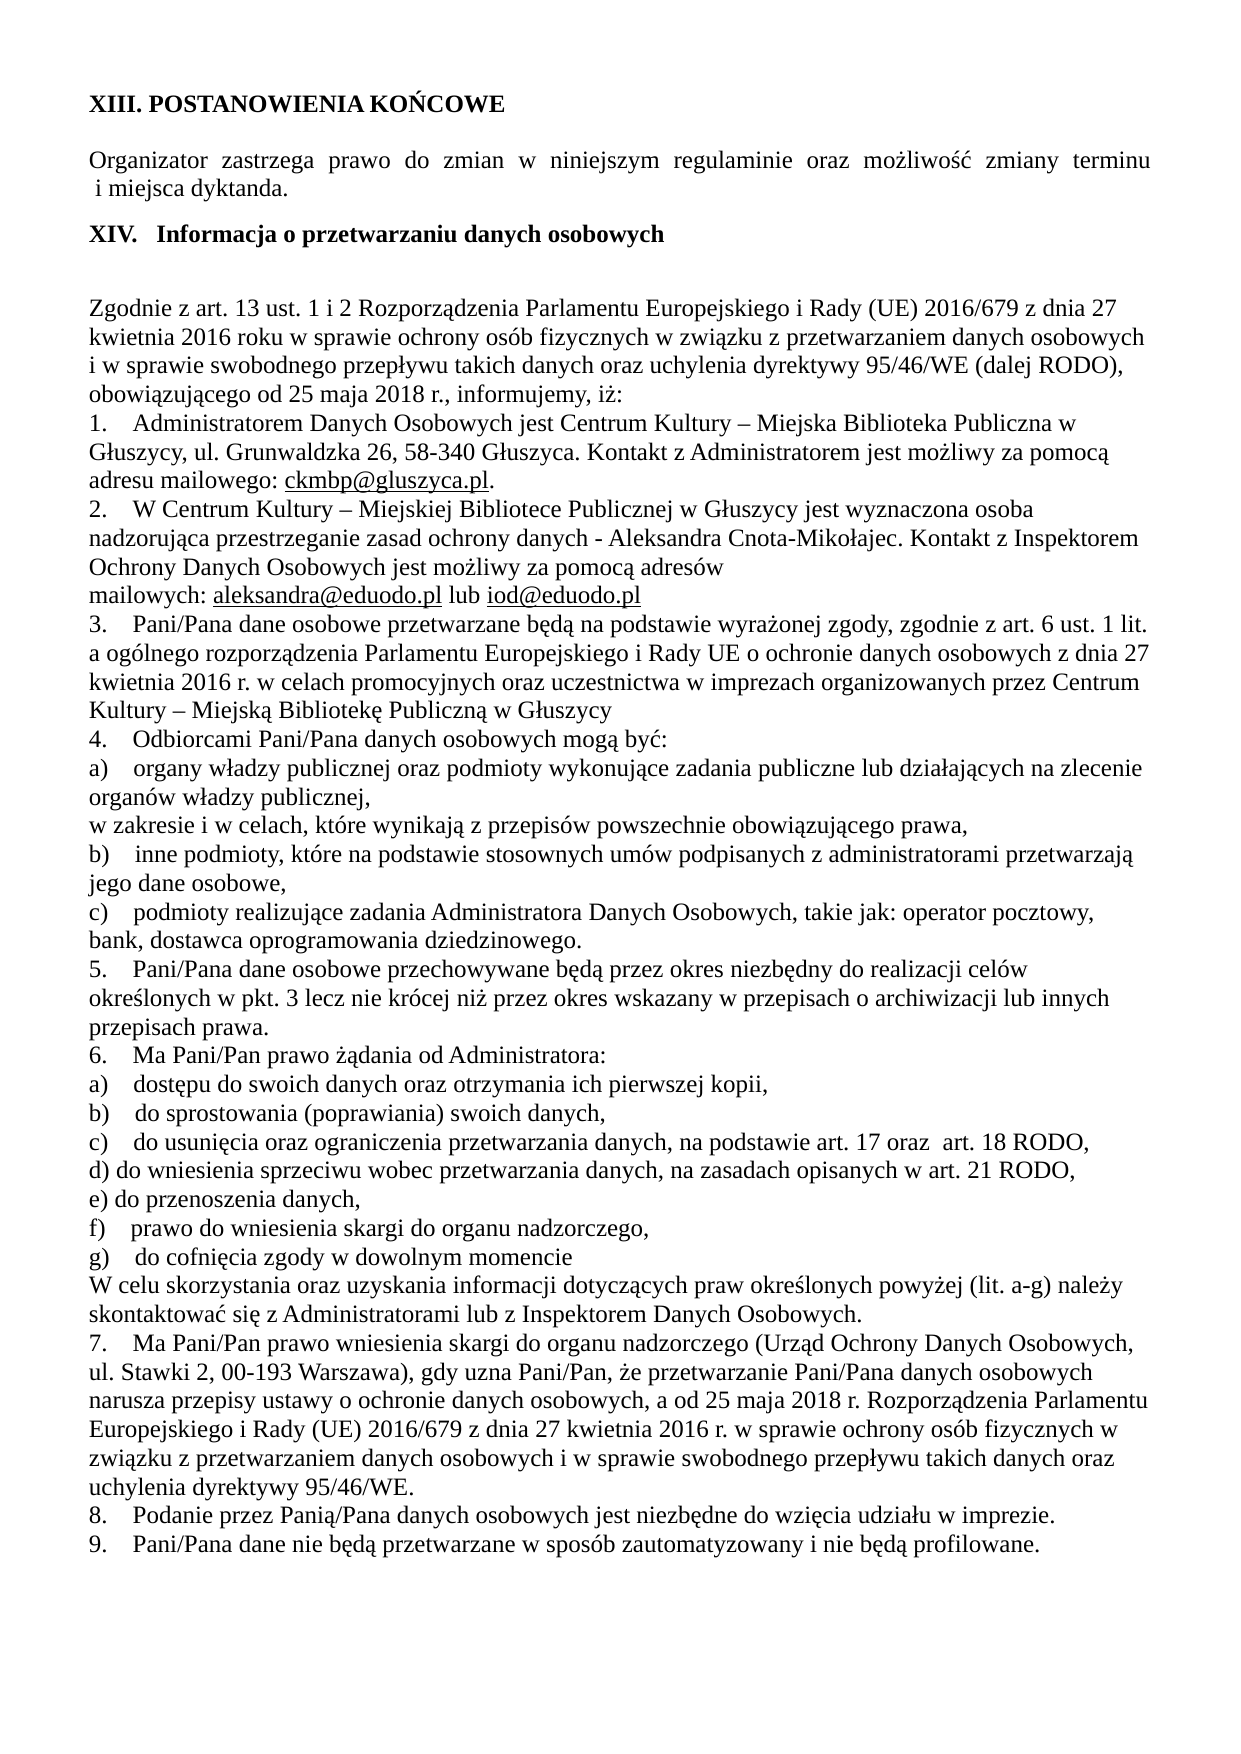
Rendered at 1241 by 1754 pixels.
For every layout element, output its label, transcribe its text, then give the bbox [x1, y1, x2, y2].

text Organizator zastrzega prawo do zmian w niniejszym regulaminie oraz możliwość zmiany terminu i miejsca dyktanda. [89, 145, 1152, 202]
text XIV. Informacja o przetwarzaniu danych osobowych [89, 219, 1152, 248]
text Zgodnie z art. 13 ust. 1 i 2 Rozporządzenia Parlamentu Europejskiego i Rady (UE) 2016/679 z dnia 27 kwietnia 2016 roku w sprawie ochrony osób fizycznych w związku z przetwarzaniem danych osobowych i w sprawie swobodnego przepływu takich danych oraz uchylenia dyrektywy 95/46/WE (dalej RODO), obowiązującego od 25 maja 2018 r., informujemy, iż: 1. Administratorem Danych Osobowych jest Centrum Kultury – Miejska Biblioteka Publiczna w Głuszycy, ul. Grunwaldzka 26, 58-340 Głuszyca. Kontakt z Administratorem jest możliwy za pomocą adresu mailowego: ckmbp@gluszyca.pl. 2. W Centrum Kultury – Miejskiej Bibliotece Publicznej w Głuszycy jest wyznaczona osoba nadzorująca przestrzeganie zasad ochrony danych - Aleksandra Cnota-Mikołajec. Kontakt z Inspektorem Ochrony Danych Osobowych jest możliwy za pomocą adresów mailowych: aleksandra@eduodo.pl lub iod@eduodo.pl 3. Pani/Pana dane osobowe przetwarzane będą na podstawie wyrażonej zgody, zgodnie z art. 6 ust. 1 lit. a ogólnego rozporządzenia Parlamentu Europejskiego i Rady UE o ochronie danych osobowych z dnia 27 kwietnia 2016 r. w celach promocyjnych oraz uczestnictwa w imprezach organizowanych przez Centrum Kultury – Miejską Bibliotekę Publiczną w Głuszycy 4. Odbiorcami Pani/Pana danych osobowych mogą być: a) organy władzy publicznej oraz podmioty wykonujące zadania publiczne lub działających na zlecenie organów władzy publicznej, w zakresie i w celach, które wynikają z przepisów powszechnie obowiązującego prawa, b) inne podmioty, które na podstawie stosownych umów podpisanych z administratorami przetwarzają jego dane osobowe, c) podmioty realizujące zadania Administratora Danych Osobowych, takie jak: operator pocztowy, bank, dostawca oprogramowania dziedzinowego. 5. Pani/Pana dane osobowe przechowywane będą przez okres niezbędny do realizacji celów określonych w pkt. 3 lecz nie krócej niż przez okres wskazany w przepisach o archiwizacji lub innych przepisach prawa. 6. Ma Pani/Pan prawo żądania od Administratora: a) dostępu do swoich danych oraz otrzymania ich pierwszej kopii, b) do sprostowania (poprawiania) swoich danych, c) do usunięcia oraz ograniczenia przetwarzania danych, na podstawie art. 17 oraz art. 18 RODO, d) do wniesienia sprzeciwu wobec przetwarzania danych, na zasadach opisanych w art. 21 RODO, e) do przenoszenia danych, f) prawo do wniesienia skargi do organu nadzorczego, g) do cofnięcia zgody w dowolnym momencie W celu skorzystania oraz uzyskania informacji dotyczących praw określonych powyżej (lit. a-g) należy skontaktować się z Administratorami lub z Inspektorem Danych Osobowych. 7. Ma Pani/Pan prawo wniesienia skargi do organu nadzorczego (Urząd Ochrony Danych Osobowych, ul. Stawki 2, 00-193 Warszawa), gdy uzna Pani/Pan, że przetwarzanie Pani/Pana danych osobowych narusza przepisy ustawy o ochronie danych osobowych, a od 25 maja 2018 r. Rozporządzenia Parlamentu Europejskiego i Rady (UE) 2016/679 z dnia 27 kwietnia 2016 r. w sprawie ochrony osób fizycznych w związku z przetwarzaniem danych osobowych i w sprawie swobodnego przepływu takich danych oraz uchylenia dyrektywy 95/46/WE. 8. Podanie przez Panią/Pana danych osobowych jest niezbędne do wzięcia udziału w imprezie. 9. Pani/Pana dane nie będą przetwarzane w sposób zautomatyzowany i nie będą profilowane. [89, 264, 1152, 1643]
text XIII. POSTANOWIENIA KOŃCOWE [89, 89, 1152, 117]
